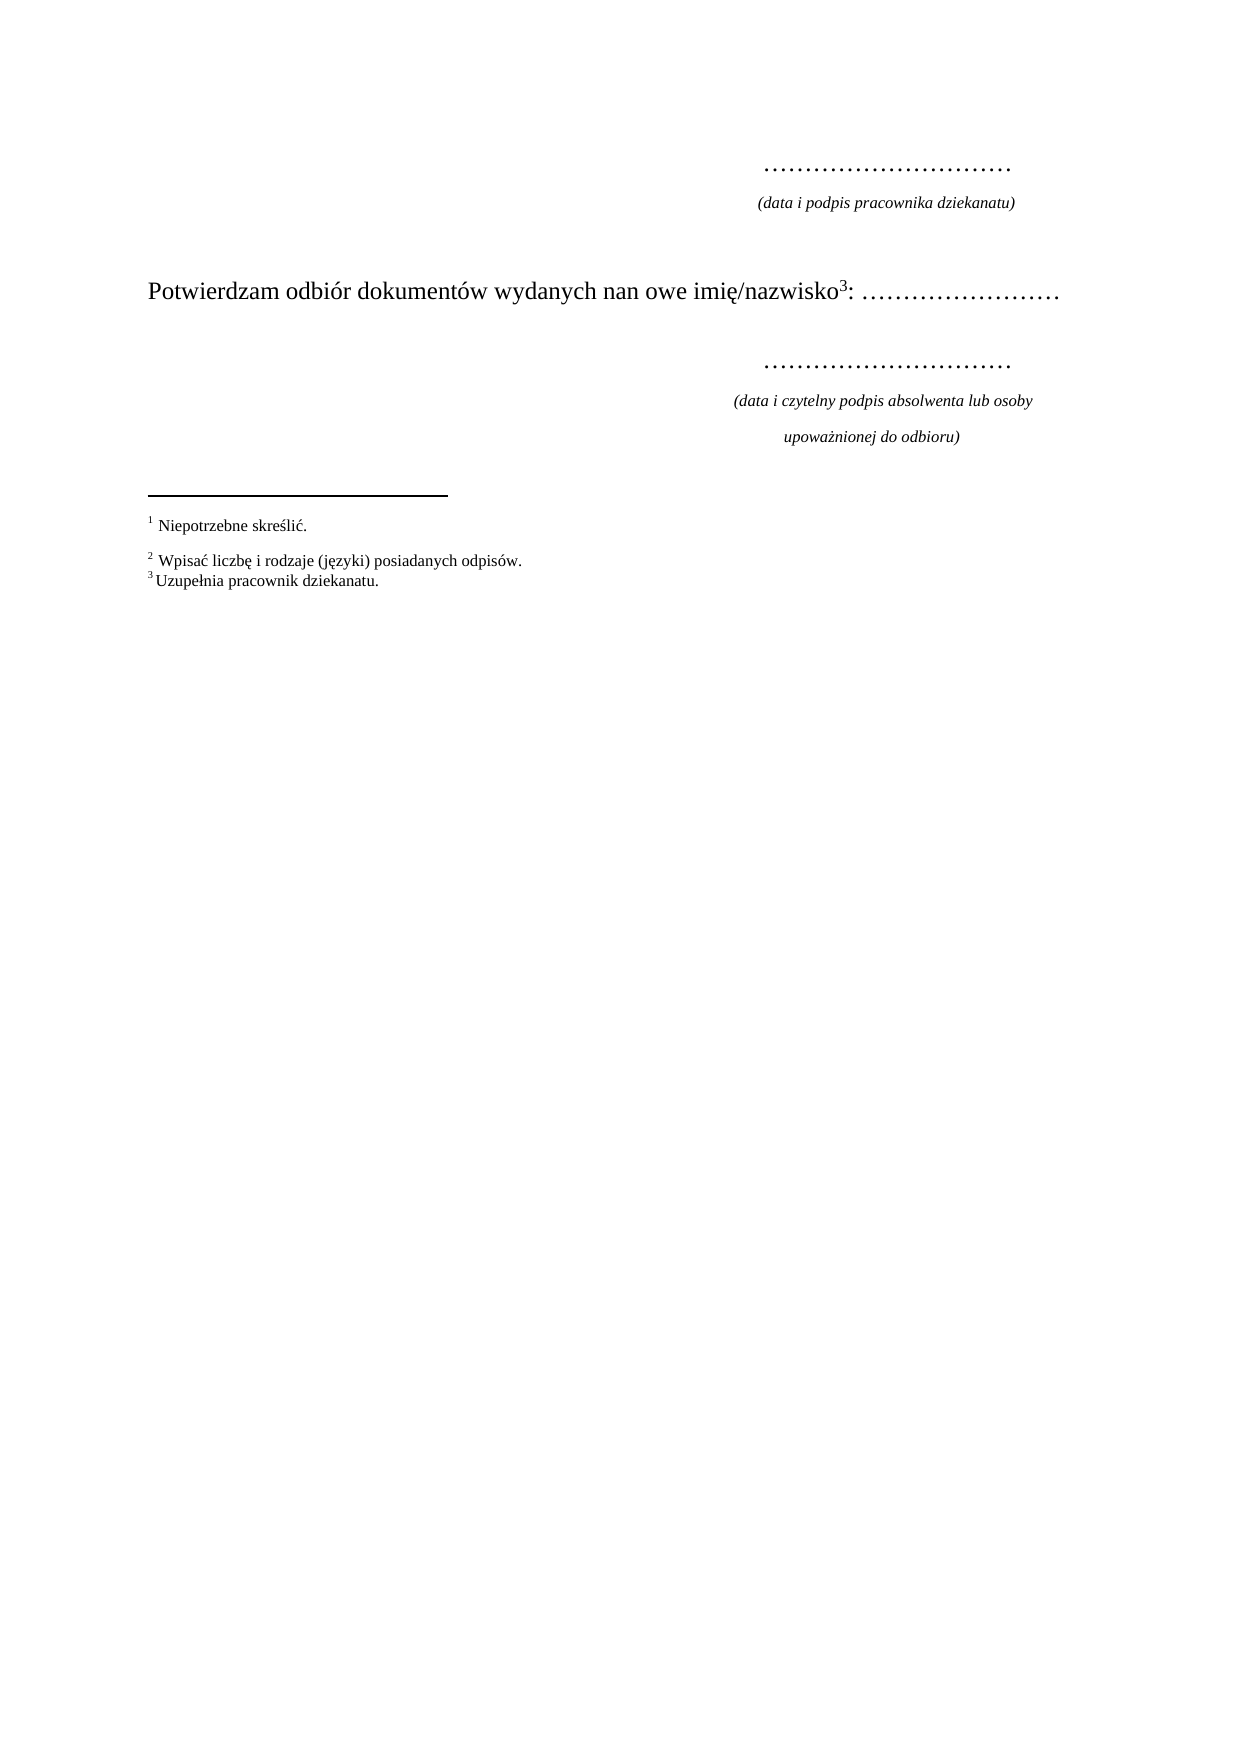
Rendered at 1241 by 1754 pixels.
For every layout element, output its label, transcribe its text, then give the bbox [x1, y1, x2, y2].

text 1 Niepotrzebne skreślić. [148, 516, 1093, 535]
text upoważnionej do odbioru) [682, 427, 1063, 446]
text 2 Wpisać liczbę i rodzaje (języki) posiadanych odpisów. [148, 552, 1093, 571]
text Potwierdzam odbiór dokumentów wydanych nan owe imię/nazwisko3: …………………… [148, 276, 1093, 305]
text ………………………… [682, 148, 1093, 176]
text 3 Uzupełnia pracownik dziekanatu. [148, 571, 1093, 590]
text (data i podpis pracownika dziekanatu) [682, 193, 1093, 212]
text ………………………… [682, 345, 1093, 374]
text (data i czytelny podpis absolwenta lub osoby [679, 391, 1093, 410]
